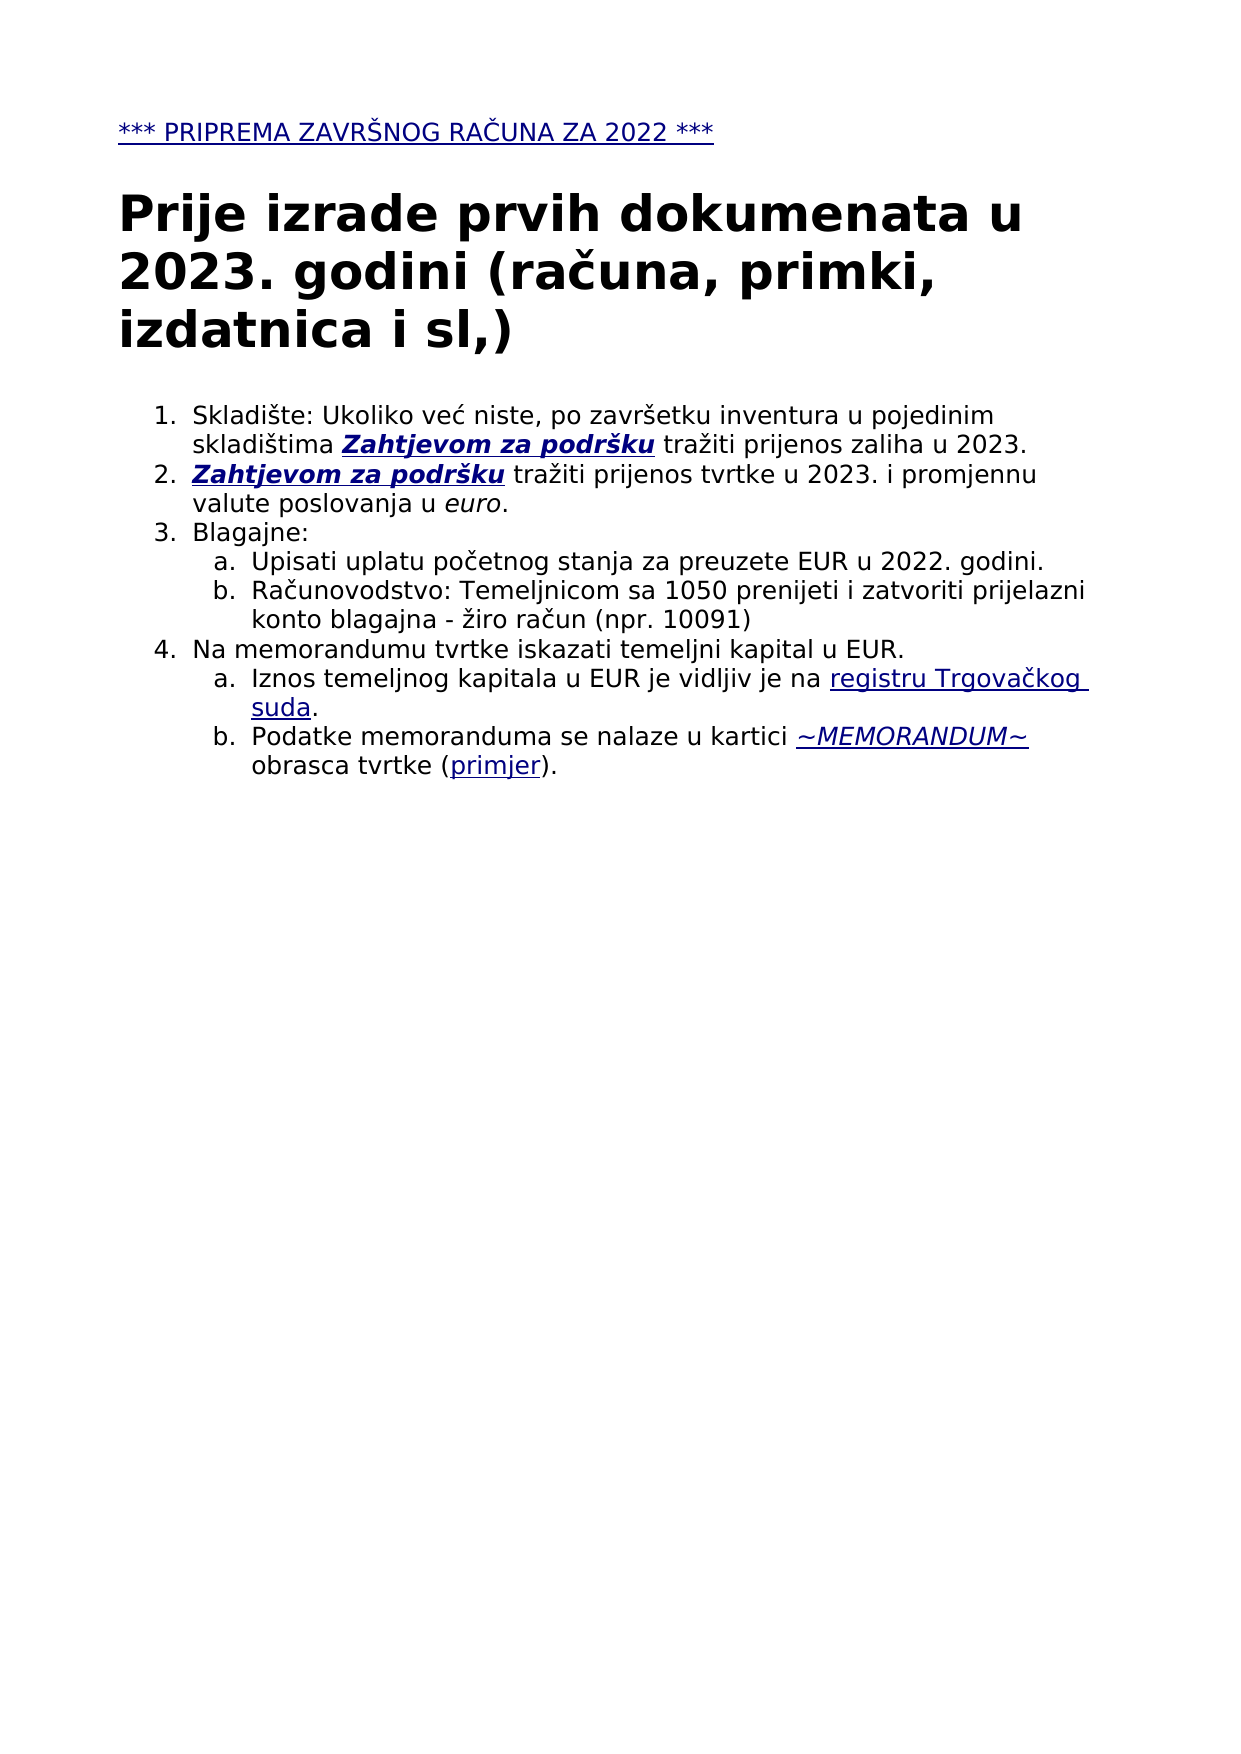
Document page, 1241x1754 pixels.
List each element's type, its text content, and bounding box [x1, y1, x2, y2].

list Blagajne: [177, 518, 1122, 547]
list Na memorandumu tvrtke iskazati temeljni kapital u EUR. [177, 635, 1122, 664]
subtitle Prije izrade prvih dokumenata u 2023. godini (računa, primki, izdatnica i sl,) [118, 185, 1122, 359]
list Računovodstvo: Temeljnicom sa 1050 prenijeti i zatvoriti prijelazni konto blagajna - žiro račun (npr. 10091) [236, 576, 1122, 635]
list Podatke memoranduma se nalaze u kartici ~MEMORANDUM~ obrasca tvrtke (primjer). [236, 722, 1122, 781]
list Skladište: Ukoliko već niste, po završetku inventura u pojedinim skladištima Zahtjevom za podršku tražiti prijenos zaliha u 2023. [177, 401, 1122, 460]
list Upisati uplatu početnog stanja za preuzete EUR u 2022. godini. [236, 547, 1122, 576]
text *** PRIPREMA ZAVRŠNOG RAČUNA ZA 2022 *** [118, 118, 1122, 147]
list Iznos temeljnog kapitala u EUR je vidljiv je na registru Trgovačkog suda. [236, 664, 1122, 722]
list Zahtjevom za podršku tražiti prijenos tvrtke u 2023. i promjennu valute poslovanja u euro. [177, 460, 1122, 518]
